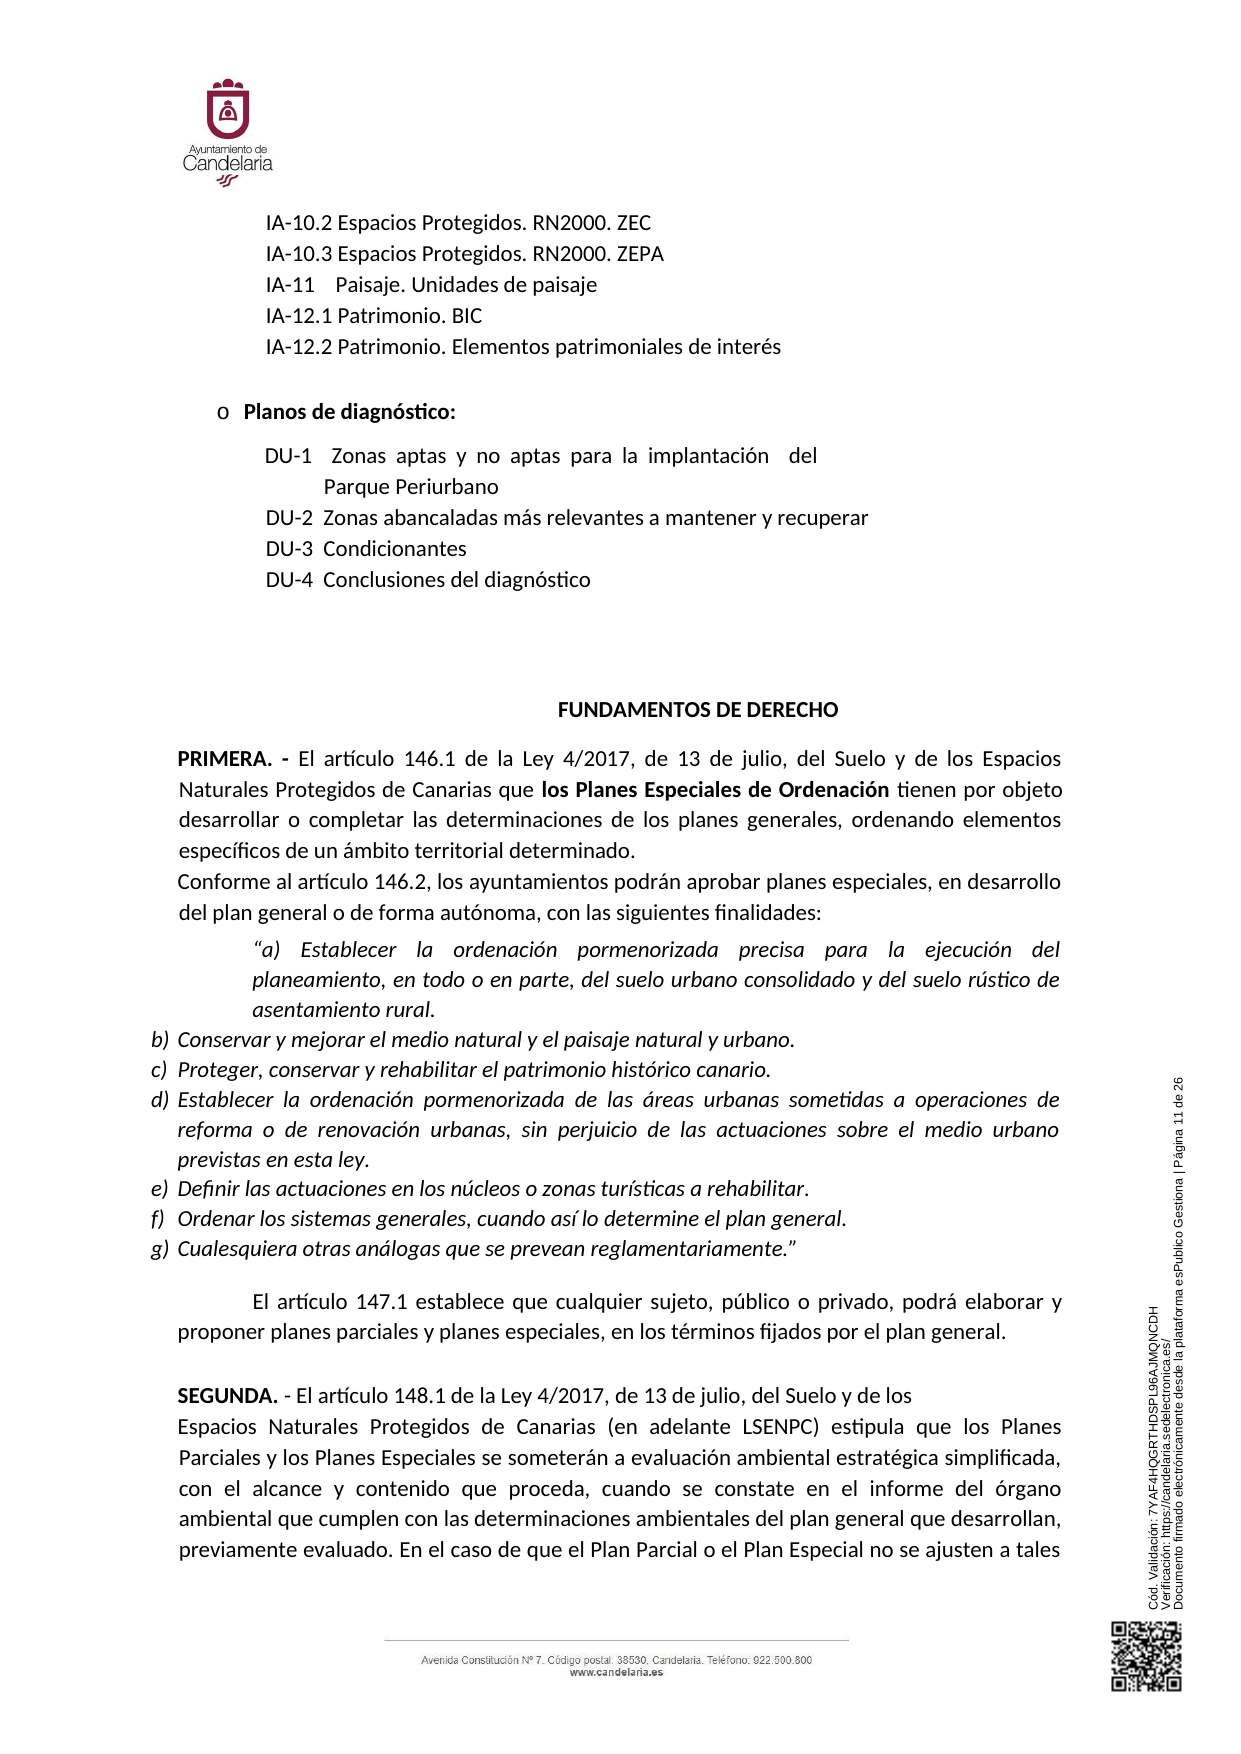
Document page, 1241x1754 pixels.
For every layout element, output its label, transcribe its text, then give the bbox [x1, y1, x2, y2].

list Proteger, conservar y rehabilitar el patrimonio histórico canario. [151, 1055, 1063, 1083]
text IA-11 Paisaje. Unidades de paisaje [266, 270, 1063, 298]
list Conservar y mejorar el medio natural y el paisaje natural y urbano. [151, 1025, 1063, 1053]
text IA-12.2 Patrimonio. Elementos patrimoniales de interés [266, 332, 1063, 360]
text o Planos de diagnóstico: [216, 397, 1063, 427]
text Conforme al artículo 146.2, los ayuntamientos podrán aprobar planes especiales, en desarrollo del plan general o de forma autónoma, con las siguientes finalidades: [177, 867, 1063, 926]
text DU-1 Zonas aptas y no aptas para la implantación del Parque Periurbano [264, 441, 819, 500]
list Establecer la ordenación pormenorizada de las áreas urbanas sometidas a operaciones de reforma o de renovación urbanas, sin perjuicio de las actuaciones sobre el medio urbano previstas en esta ley. [151, 1085, 1063, 1173]
text IA-10.3 Espacios Protegidos. RN2000. ZEPA [266, 239, 1063, 267]
text DU-3 Condicionantes [266, 534, 1063, 562]
text PRIMERA. - El artículo 146.1 de la Ley 4/2017, de 13 de julio, del Suelo y de los Espacios Naturales Protegidos de Canarias que los Planes Especiales de Ordenación tienen por objeto desarrollar o completar las determinaciones de los planes generales, ordenando elementos específicos de un ámbito territorial determinado. [177, 744, 1063, 864]
text IA-10.2 Espacios Protegidos. RN2000. ZEC [266, 208, 1063, 236]
text El artículo 147.1 establece que cualquier sujeto, público o privado, podrá elaborar y proponer planes parciales y planes especiales, en los términos fijados por el plan general. [177, 1287, 1063, 1346]
text DU-2 Zonas abancaladas más relevantes a mantener y recuperar [266, 503, 1063, 531]
subtitle FUNDAMENTOS DE DERECHO [338, 695, 1063, 723]
text DU-4 Conclusiones del diagnóstico [266, 565, 1063, 593]
list Cualesquiera otras análogas que se prevean reglamentariamente.” [151, 1234, 1063, 1262]
list Ordenar los sistemas generales, cuando así lo determine el plan general. [151, 1204, 1063, 1232]
text Espacios Naturales Protegidos de Canarias (en adelante LSENPC) estipula que los Planes Parciales y los Planes Especiales se someterán a evaluación ambiental estratégica simplificada, con el alcance y contenido que proceda, cuando se constate en el informe del órgano ambiental que cumplen con las determinaciones ambientales del plan general que desarrollan, previamente evaluado. En el caso de que el Plan Parcial o el Plan Especial no se ajusten a tales [177, 1412, 1063, 1563]
list Definir las actuaciones en los núcleos o zonas turísticas a rehabilitar. [151, 1174, 1063, 1203]
text IA-12.1 Patrimonio. BIC [266, 301, 1063, 329]
text SEGUNDA. - El artículo 148.1 de la Ley 4/2017, de 13 de julio, del Suelo y de los [177, 1381, 1063, 1409]
text “a) Establecer la ordenación pormenorizada precisa para la ejecución del planeamiento, en todo o en parte, del suelo urbano consolidado y del suelo rústico de asentamiento rural. [252, 935, 1063, 1023]
